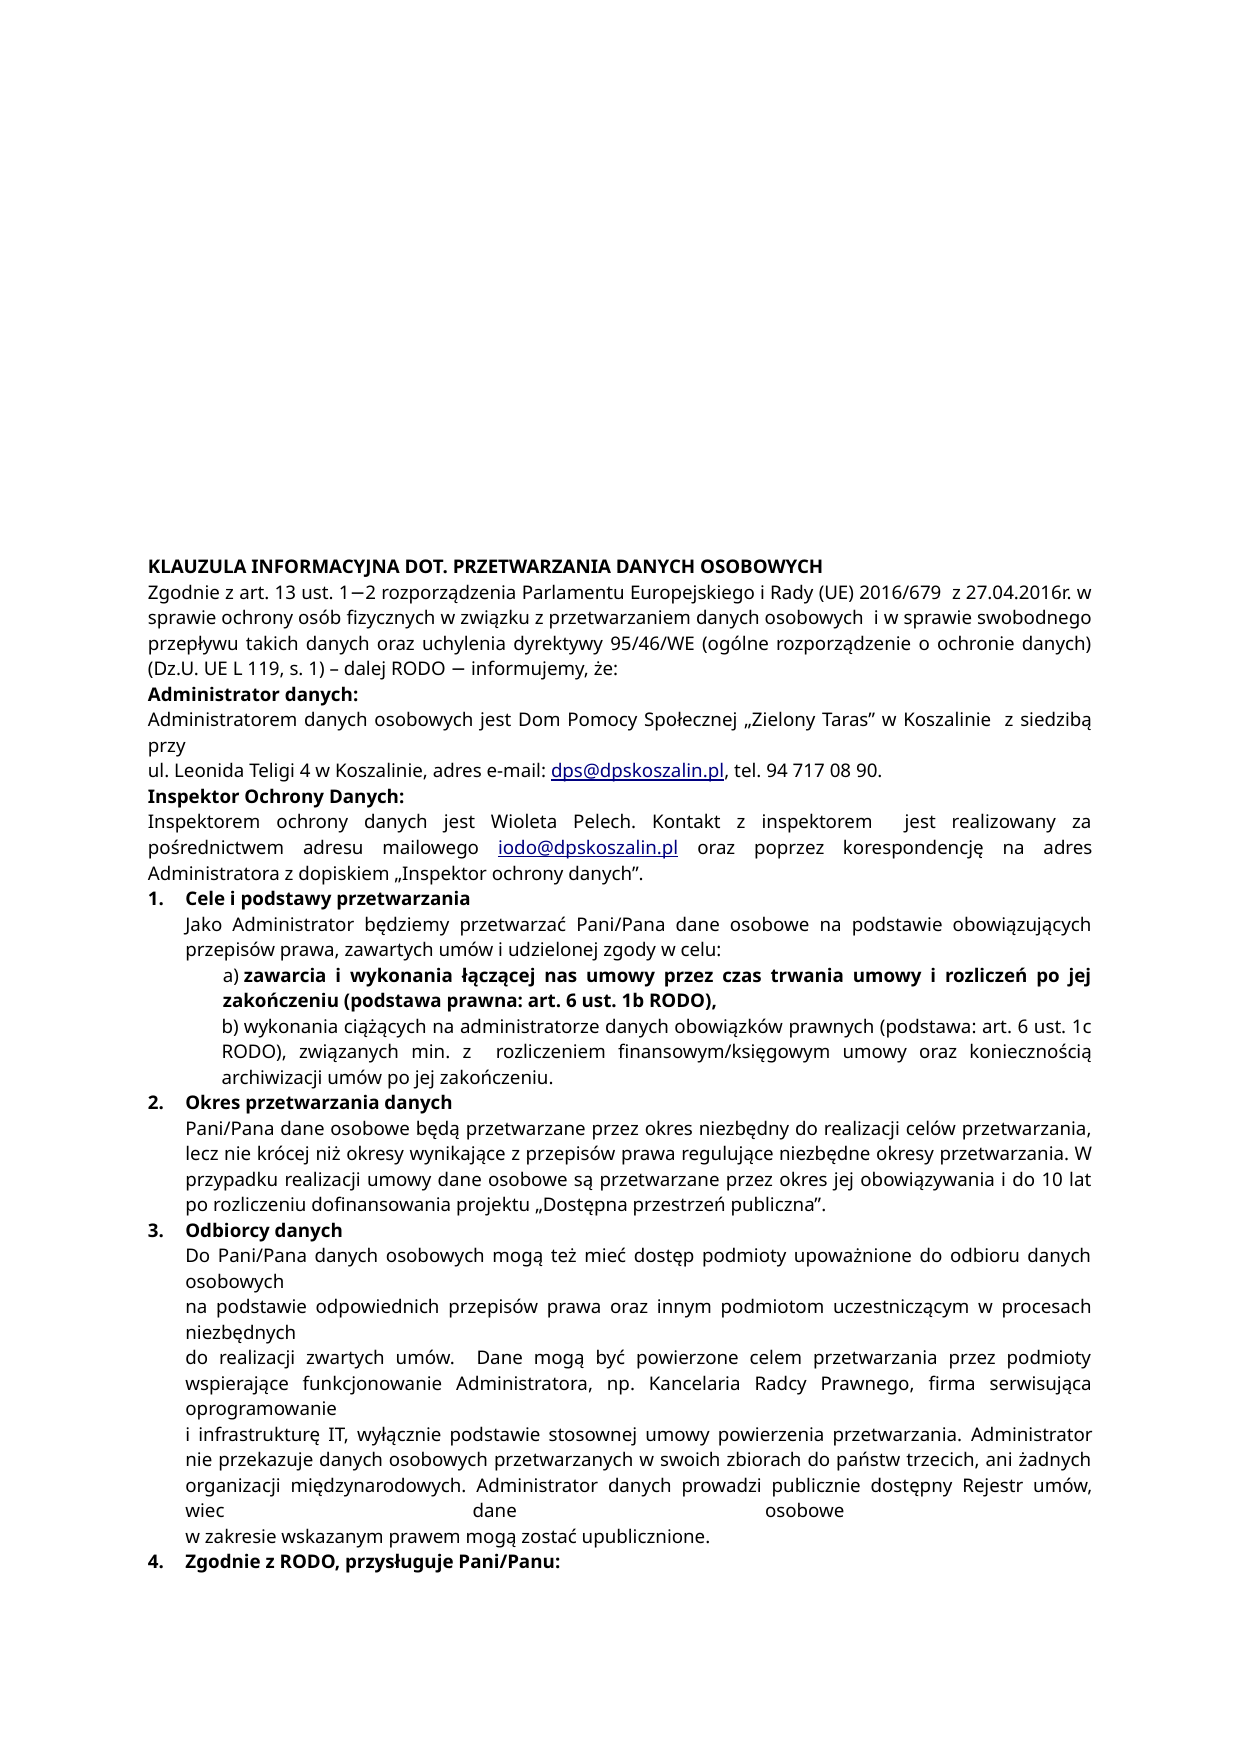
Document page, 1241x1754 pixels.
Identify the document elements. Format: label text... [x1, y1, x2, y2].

text Zgodnie z art. 13 ust. 1−2 rozporządzenia Parlamentu Europejskiego i Rady (UE) 2016/679 z 27.04.2016r. w sprawie ochrony osób fizycznych w związku z przetwarzaniem danych osobowych i w sprawie swobodnego przepływu takich danych oraz uchylenia dyrektywy 95/46/WE (ogólne rozporządzenie o ochronie danych) (Dz.U. UE L 119, s. 1) – dalej RODO − informujemy, że: [148, 579, 1093, 681]
text b) wykonania ciążących na administratorze danych obowiązków prawnych (podstawa: art. 6 ust. 1c RODO), związanych min. z rozliczeniem finansowym/księgowym umowy oraz koniecznością archiwizacji umów po jej zakończeniu. [221, 1013, 1093, 1089]
text Administrator danych: [148, 681, 1093, 707]
list Zgodnie z RODO, przysługuje Pani/Panu: [148, 1549, 1093, 1574]
text Pani/Pana dane osobowe będą przetwarzane przez okres niezbędny do realizacji celów przetwarzania, lecz nie krócej niż okresy wynikające z przepisów prawa regulujące niezbędne okresy przetwarzania. W przypadku realizacji umowy dane osobowe są przetwarzane przez okres jej obowiązywania i do 10 lat po rozliczeniu dofinansowania projektu „Dostępna przestrzeń publiczna”. [185, 1115, 1093, 1217]
text Jako Administrator będziemy przetwarzać Pani/Pana dane osobowe na podstawie obowiązujących przepisów prawa, zawartych umów i udzielonej zgody w celu: [185, 911, 1093, 962]
text a) zawarcia i wykonania łączącej nas umowy przez czas trwania umowy i rozliczeń po jej zakończeniu (podstawa prawna: art. 6 ust. 1b RODO), [223, 962, 1093, 1013]
list Cele i podstawy przetwarzania [148, 885, 1093, 911]
text KLAUZULA INFORMACYJNA DOT. PRZETWARZANIA DANYCH OSOBOWYCH [148, 553, 1093, 579]
text Administratorem danych osobowych jest Dom Pomocy Społecznej „Zielony Taras” w Koszalinie z siedzibą przy ul. Leonida Teligi 4 w Koszalinie, adres e-mail: dps@dpskoszalin.pl, tel. 94 717 08 90. [148, 707, 1093, 783]
text Inspektor Ochrony Danych: [148, 783, 1093, 809]
text Do Pani/Pana danych osobowych mogą też mieć dostęp podmioty upoważnione do odbioru danych osobowych na podstawie odpowiednich przepisów prawa oraz innym podmiotom uczestniczącym w procesach niezbędnych do realizacji zwartych umów. Dane mogą być powierzone celem przetwarzania przez podmioty wspierające funkcjonowanie Administratora, np. Kancelaria Radcy Prawnego, firma serwisująca oprogramowanie i infrastrukturę IT, wyłącznie podstawie stosownej umowy powierzenia przetwarzania. Administrator nie przekazuje danych osobowych przetwarzanych w swoich zbiorach do państw trzecich, ani żadnych organizacji międzynarodowych. Administrator danych prowadzi publicznie dostępny Rejestr umów, wiec dane osobowe w zakresie wskazanym prawem mogą zostać upublicznione. [185, 1243, 1093, 1549]
text Inspektorem ochrony danych jest Wioleta Pelech. Kontakt z inspektorem jest realizowany za pośrednictwem adresu mailowego iodo@dpskoszalin.pl oraz poprzez korespondencję na adres Administratora z dopiskiem „Inspektor ochrony danych”. [148, 809, 1093, 885]
list Odbiorcy danych [148, 1217, 1093, 1243]
list Okres przetwarzania danych [148, 1089, 1093, 1115]
